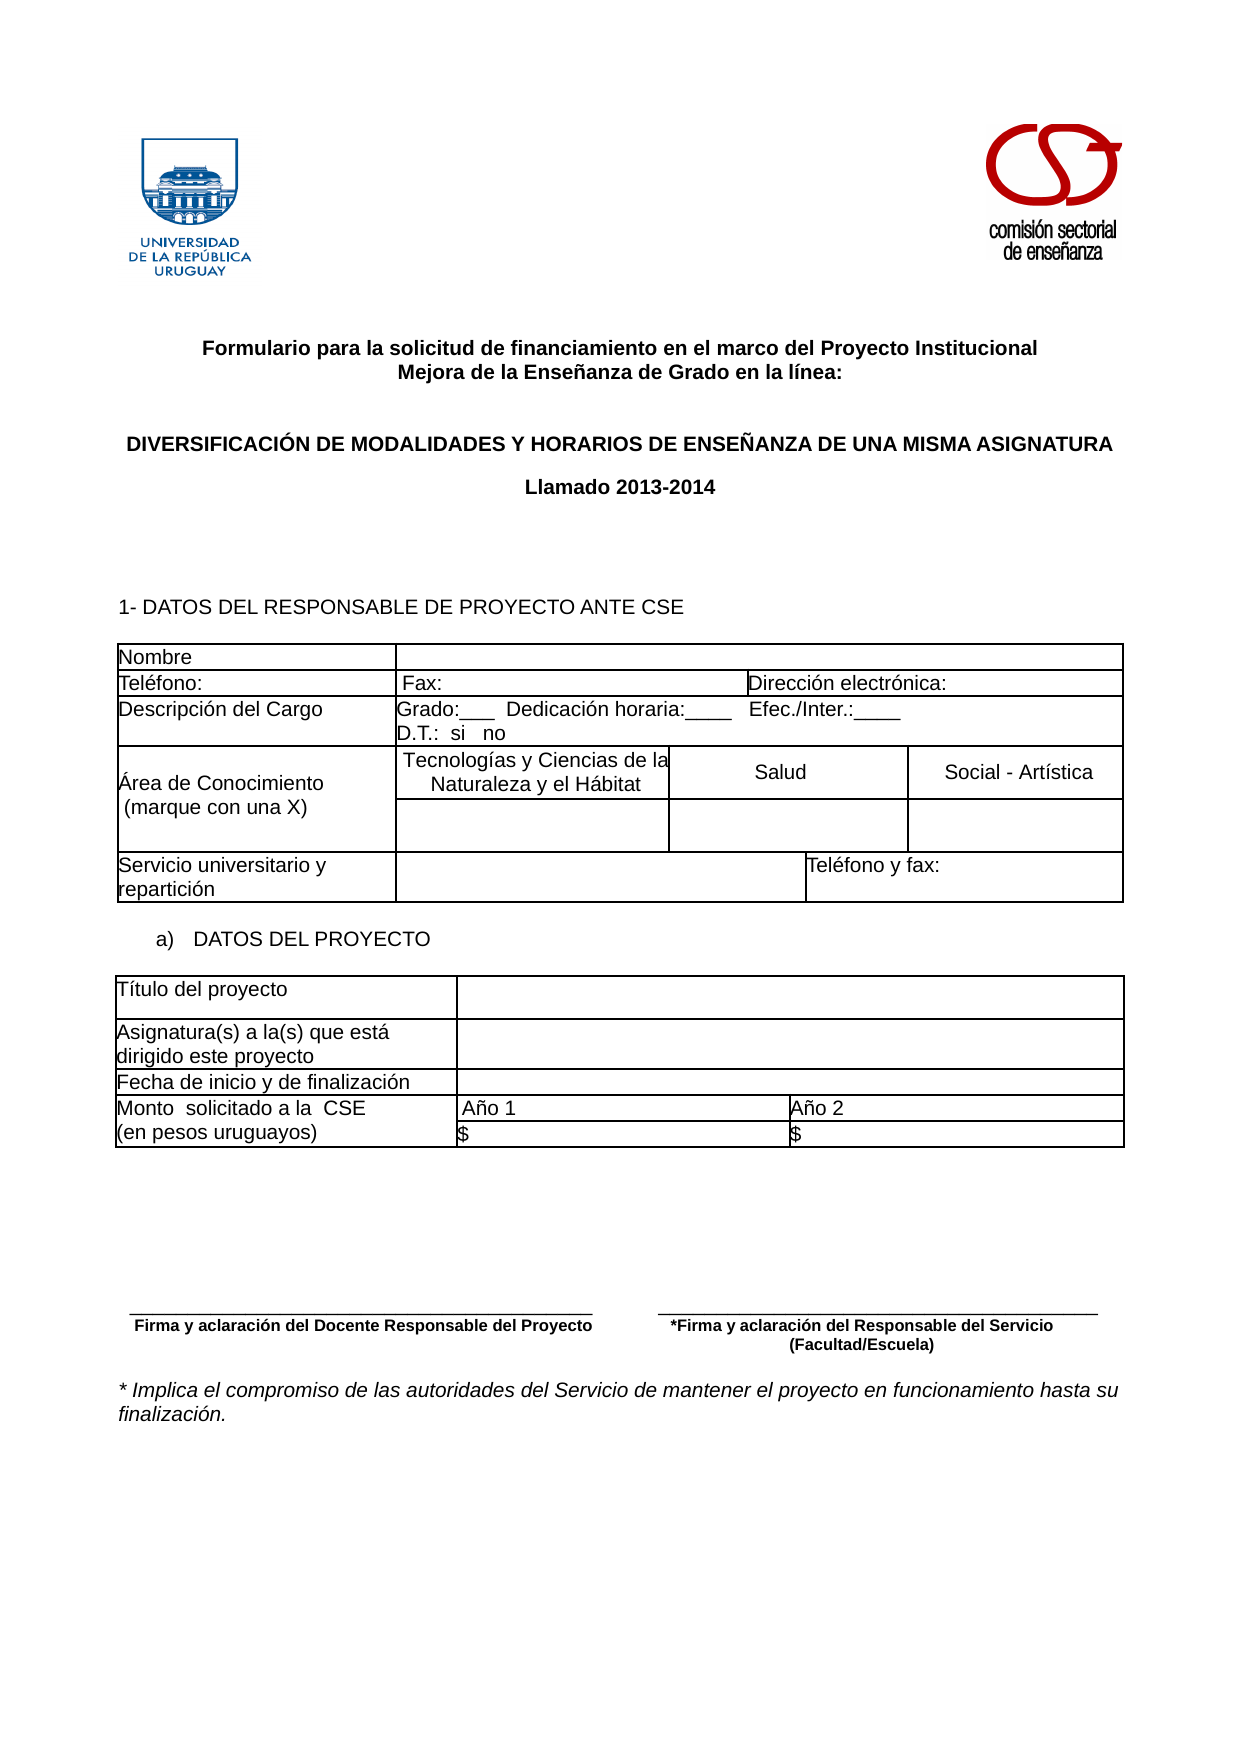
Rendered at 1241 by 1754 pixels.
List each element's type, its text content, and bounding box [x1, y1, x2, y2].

table_cell $ [791, 1122, 1123, 1146]
table_header Título del proyecto [117, 977, 456, 1017]
table_header [397, 645, 1122, 668]
table_cell Descripción del Cargo [119, 697, 395, 744]
table_header Social - Artística [909, 747, 1122, 798]
table_cell [909, 800, 1122, 851]
table_cell [670, 800, 907, 851]
table_cell [458, 1070, 1123, 1093]
table_cell Año 1 [458, 1096, 789, 1119]
table_header [458, 977, 1123, 1017]
table_cell [397, 800, 668, 851]
table_cell Teléfono: [119, 671, 395, 694]
table_cell Teléfono y fax: [807, 853, 1122, 901]
text * Implica el compromiso de las autoridades del Servicio de mantener el proyecto en funcionamiento hasta su finalización. [118, 1378, 1122, 1426]
table_cell Servicio universitario y repartición [119, 853, 395, 901]
text DIVERSIFICACIÓN DE MODALIDADES Y HORARIOS DE ENSEÑANZA DE UNA MISMA ASIGNATURA [118, 432, 1122, 456]
table_cell Área de Conocimiento (marque con una X) [119, 747, 395, 851]
text Formulario para la solicitud de financiamiento en el marco del Proyecto Institucional [118, 336, 1122, 360]
table_cell Dirección electrónica: [749, 671, 1122, 694]
table_header Nombre [119, 645, 395, 668]
table_cell Grado:___ Dedicación horaria:____ Efec./Inter.:____ D.T.: si no [397, 697, 1122, 744]
table_header Tecnologías y Ciencias de la Naturaleza y el Hábitat [397, 747, 668, 798]
table_cell Monto solicitado a la CSE (en pesos uruguayos) [117, 1096, 456, 1146]
table_cell [458, 1020, 1123, 1067]
table_cell $ [458, 1122, 789, 1146]
text 1- DATOS DEL RESPONSABLE DE PROYECTO ANTE CSE [118, 594, 1122, 618]
table_cell Asignatura(s) a la(s) que está dirigido este proyecto [117, 1020, 456, 1067]
table_cell [397, 853, 805, 901]
text ________________________________________ ______________________________________ [118, 1291, 1122, 1315]
table_cell Fax: [397, 671, 747, 694]
table_cell Año 2 [791, 1096, 1123, 1119]
table_header Salud [670, 747, 907, 798]
table_header *Firma y aclaración del Responsable del Servicio (Facultad/Escuela) [607, 1315, 1119, 1354]
text Llamado 2013-2014 [118, 475, 1122, 499]
text Mejora de la Enseñanza de Grado en la línea: [118, 360, 1122, 384]
list DATOS DEL PROYECTO [156, 927, 1122, 951]
table_cell Fecha de inicio y de finalización [117, 1070, 456, 1093]
table_header Firma y aclaración del Docente Responsable del Proyecto [120, 1315, 607, 1354]
